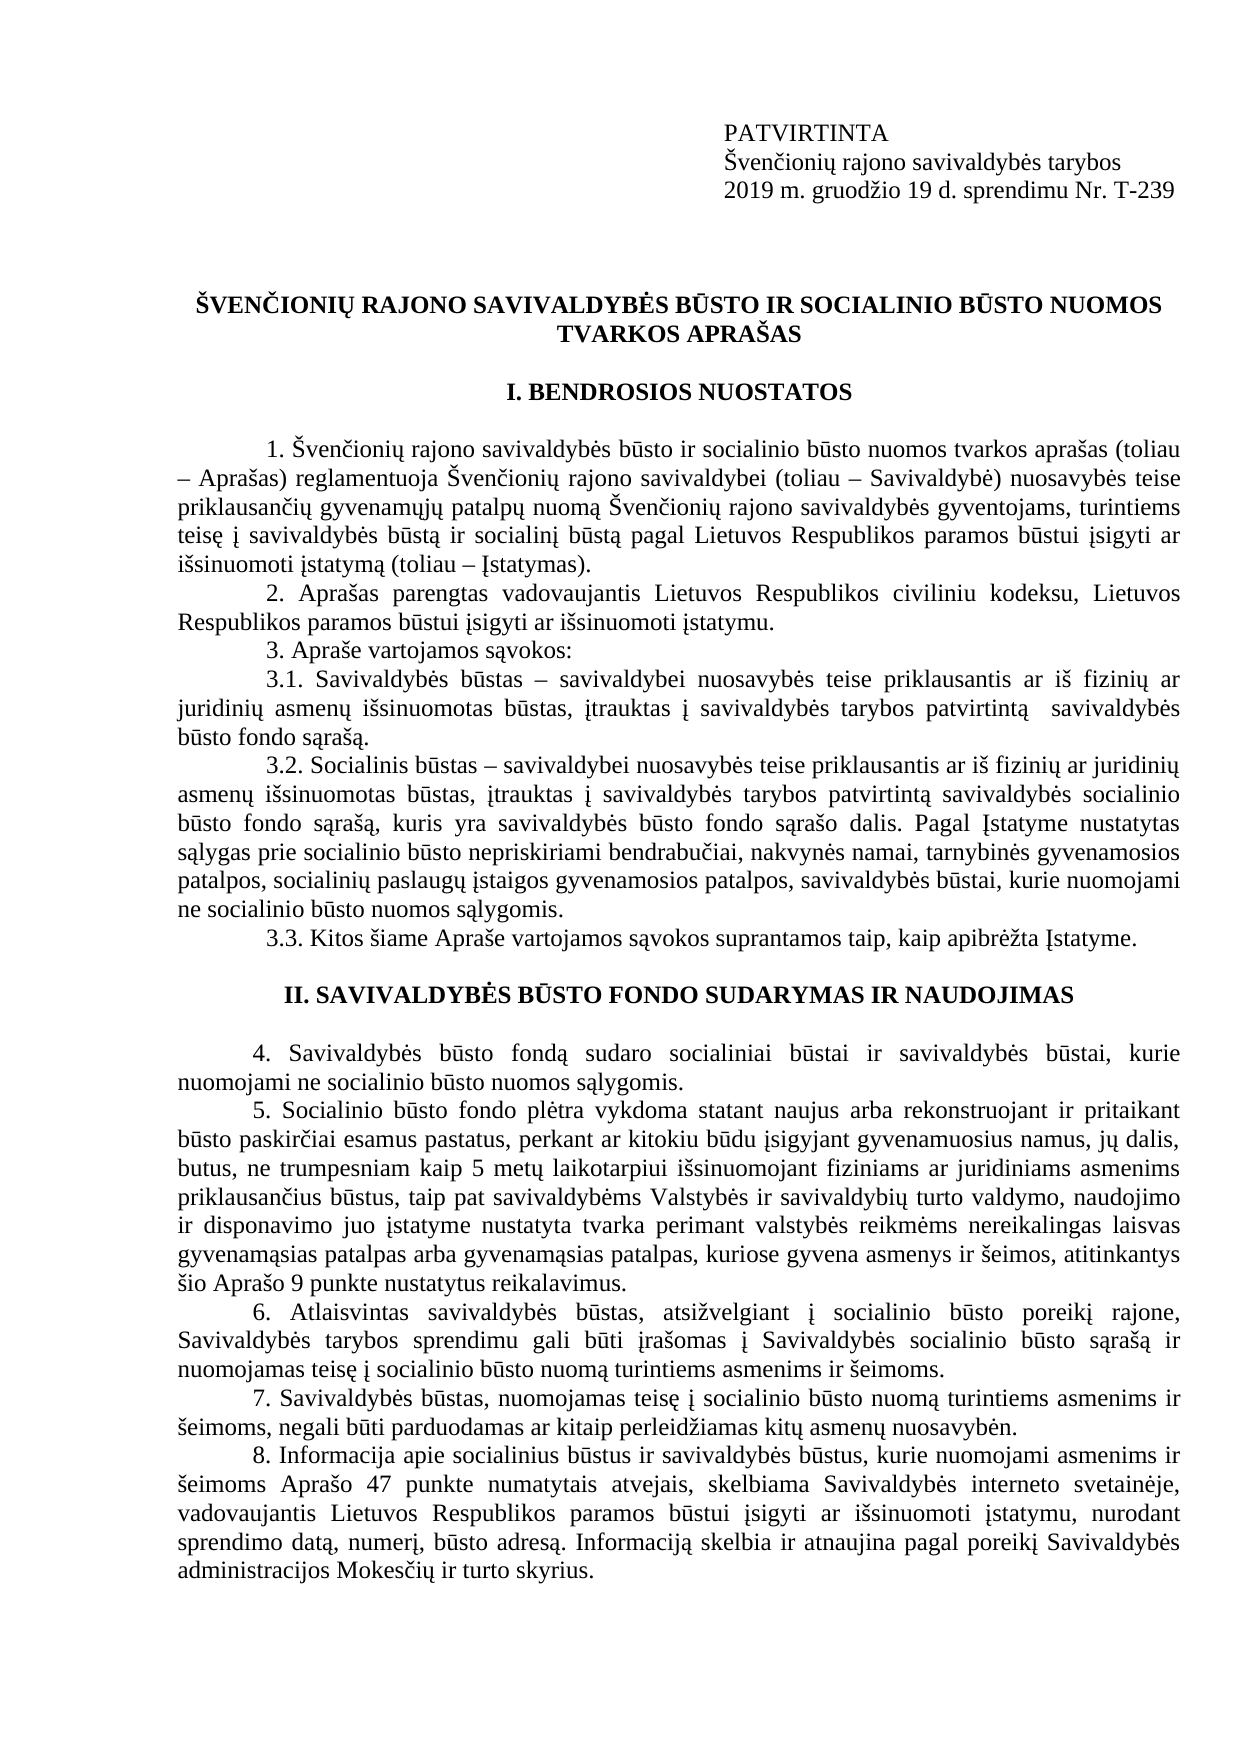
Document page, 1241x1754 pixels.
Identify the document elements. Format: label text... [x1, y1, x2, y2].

text ŠVENČIONIŲ RAJONO SAVIVALDYBĖS BŪSTO IR SOCIALINIO BŪSTO NUOMOS TVARKOS APRAŠAS [177, 291, 1181, 348]
text I. BENDROSIOS NUOSTATOS [177, 377, 1181, 406]
text 6. Atlaisvintas savivaldybės būstas, atsižvelgiant į socialinio būsto poreikį rajone, Savivaldybės tarybos sprendimu gali būti įrašomas į Savivaldybės socialinio būsto sąrašą ir nuomojamas teisę į socialinio būsto nuomą turintiems asmenims ir šeimoms. [177, 1297, 1181, 1383]
text 2. Aprašas parengtas vadovaujantis Lietuvos Respublikos civiliniu kodeksu, Lietuvos Respublikos paramos būstui įsigyti ar išsinuomoti įstatymu. [177, 578, 1181, 636]
text 3.2. Socialinis būstas – savivaldybei nuosavybės teise priklausantis ar iš fizinių ar juridinių asmenų išsinuomotas būstas, įtrauktas į savivaldybės tarybos patvirtintą savivaldybės socialinio būsto fondo sąrašą, kuris yra savivaldybės būsto fondo sąrašo dalis. Pagal Įstatyme nustatytas sąlygas prie socialinio būsto nepriskiriami bendrabučiai, nakvynės namai, tarnybinės gyvenamosios patalpos, socialinių paslaugų įstaigos gyvenamosios patalpos, savivaldybės būstai, kurie nuomojami ne socialinio būsto nuomos sąlygomis. [177, 751, 1181, 923]
text 7. Savivaldybės būstas, nuomojamas teisę į socialinio būsto nuomą turintiems asmenims ir šeimoms, negali būti parduodamas ar kitaip perleidžiamas kitų asmenų nuosavybėn. [177, 1383, 1181, 1441]
text PATVIRTINTA [177, 118, 1181, 147]
text 2019 m. gruodžio 19 d. sprendimu Nr. T-239 [177, 176, 1181, 204]
text 8. Informacija apie socialinius būstus ir savivaldybės būstus, kurie nuomojami asmenims ir šeimoms Aprašo 47 punkte numatytais atvejais, skelbiama Savivaldybės interneto svetainėje, vadovaujantis Lietuvos Respublikos paramos būstui įsigyti ar išsinuomoti įstatymu, nurodant sprendimo datą, numerį, būsto adresą. Informaciją skelbia ir atnaujina pagal poreikį Savivaldybės administracijos Mokesčių ir turto skyrius. [177, 1441, 1181, 1584]
text 3. Apraše vartojamos sąvokos: [177, 636, 1181, 664]
text 5. Socialinio būsto fondo plėtra vykdoma statant naujus arba rekonstruojant ir pritaikant būsto paskirčiai esamus pastatus, perkant ar kitokiu būdu įsigyjant gyvenamuosius namus, jų dalis, butus, ne trumpesniam kaip 5 metų laikotarpiui išsinuomojant fiziniams ar juridiniams asmenims priklausančius būstus, taip pat savivaldybėms Valstybės ir savivaldybių turto valdymo, naudojimo ir disponavimo juo įstatyme nustatyta tvarka perimant valstybės reikmėms nereikalingas laisvas gyvenamąsias patalpas arba gyvenamąsias patalpas, kuriose gyvena asmenys ir šeimos, atitinkantys šio Aprašo 9 punkte nustatytus reikalavimus. [177, 1096, 1181, 1297]
text 4. Savivaldybės būsto fondą sudaro socialiniai būstai ir savivaldybės būstai, kurie nuomojami ne socialinio būsto nuomos sąlygomis. [177, 1038, 1181, 1096]
text 3.1. Savivaldybės būstas – savivaldybei nuosavybės teise priklausantis ar iš fizinių ar juridinių asmenų išsinuomotas būstas, įtrauktas į savivaldybės tarybos patvirtintą savivaldybės būsto fondo sąrašą. [177, 664, 1181, 751]
text II. SAVIVALDYBĖS BŪSTO FONDO SUDARYMAS IR NAUDOJIMAS [177, 981, 1181, 1009]
text Švenčionių rajono savivaldybės tarybos [177, 147, 1181, 176]
text 3.3. Kitos šiame Apraše vartojamos sąvokos suprantamos taip, kaip apibrėžta Įstatyme. [177, 923, 1181, 952]
text 1. Švenčionių rajono savivaldybės būsto ir socialinio būsto nuomos tvarkos aprašas (toliau – Aprašas) reglamentuoja Švenčionių rajono savivaldybei (toliau – Savivaldybė) nuosavybės teise priklausančių gyvenamųjų patalpų nuomą Švenčionių rajono savivaldybės gyventojams, turintiems teisę į savivaldybės būstą ir socialinį būstą pagal Lietuvos Respublikos paramos būstui įsigyti ar išsinuomoti įstatymą (toliau – Įstatymas). [177, 434, 1181, 578]
